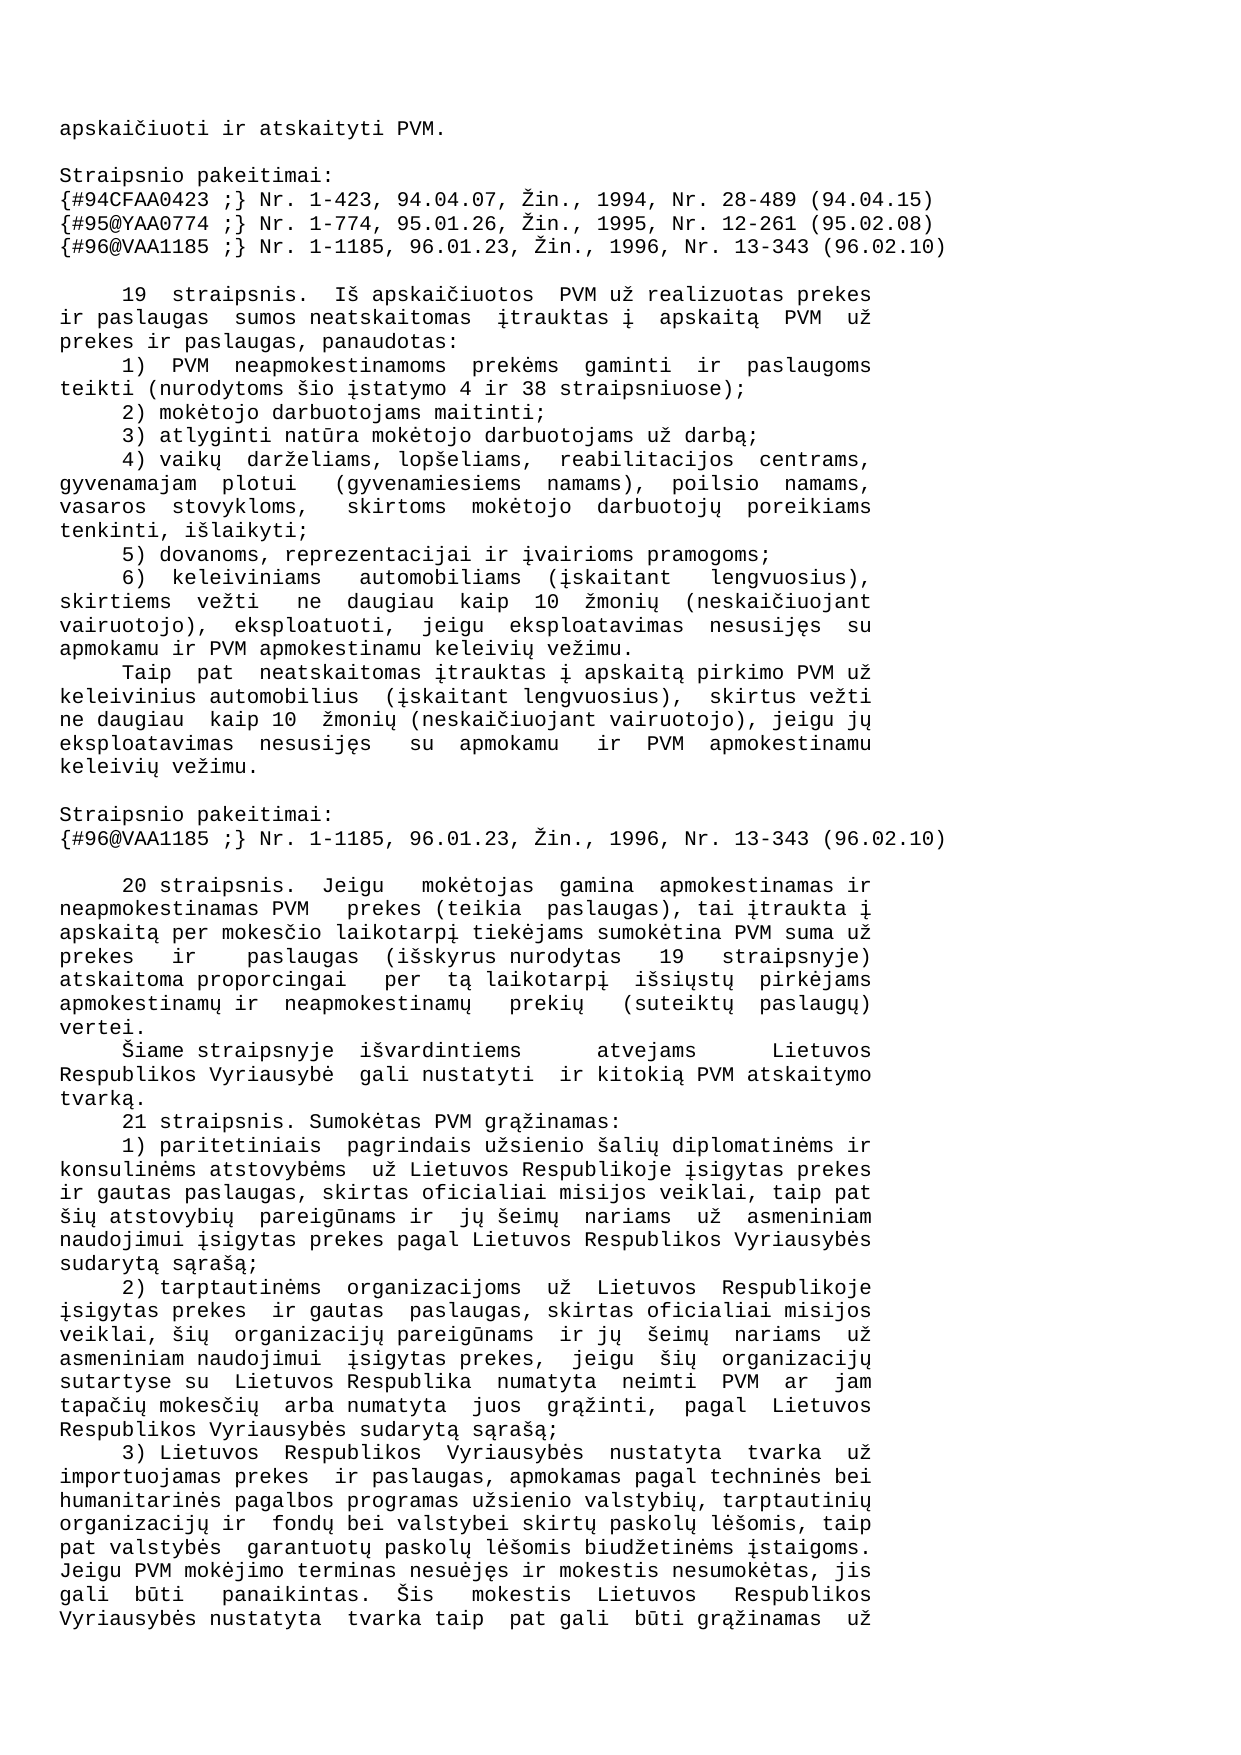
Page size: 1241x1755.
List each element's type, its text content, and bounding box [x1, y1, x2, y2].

text 2) mokėtojo darbuotojams maitinti; [59, 402, 1122, 426]
text organizacijų ir fondų bei valstybei skirtų paskolų lėšomis, taip [59, 1513, 1122, 1537]
text 20 straipsnis. Jeigu mokėtojas gamina apmokestinamas ir [59, 875, 1122, 898]
text Respublikos Vyriausybės sudarytą sąrašą; [59, 1419, 1122, 1442]
text Straipsnio pakeitimai: [59, 165, 1122, 189]
text apmokamu ir PVM apmokestinamu keleivių vežimu. [59, 638, 1122, 662]
text apskaitą per mokesčio laikotarpį tiekėjams sumokėtina PVM suma už [59, 922, 1122, 946]
text Taip pat neatskaitomas įtrauktas į apskaitą pirkimo PVM už [59, 662, 1122, 686]
text keleivinius automobilius (įskaitant lengvuosius), skirtus vežti [59, 686, 1122, 709]
text ir paslaugas sumos neatskaitomas įtrauktas į apskaitą PVM už [59, 307, 1122, 331]
text vasaros stovykloms, skirtoms mokėtojo darbuotojų poreikiams [59, 496, 1122, 520]
text apskaičiuoti ir atskaityti PVM. [59, 118, 1122, 142]
text 1) PVM neapmokestinamoms prekėms gaminti ir paslaugoms [59, 354, 1122, 378]
text teikti (nurodytoms šio įstatymo 4 ir 38 straipsniuose); [59, 378, 1122, 402]
text apmokestinamų ir neapmokestinamų prekių (suteiktų paslaugų) [59, 993, 1122, 1017]
text atskaitoma proporcingai per tą laikotarpį išsiųstų pirkėjams [59, 969, 1122, 993]
text pat valstybės garantuotų paskolų lėšomis biudžetinėms įstaigoms. [59, 1537, 1122, 1561]
text gyvenamajam plotui (gyvenamiesiems namams), poilsio namams, [59, 473, 1122, 496]
text tapačių mokesčių arba numatyta juos grąžinti, pagal Lietuvos [59, 1395, 1122, 1419]
text Vyriausybės nustatyta tvarka taip pat gali būti grąžinamas už [59, 1608, 1122, 1631]
text importuojamas prekes ir paslaugas, apmokamas pagal techninės bei [59, 1466, 1122, 1489]
text skirtiems vežti ne daugiau kaip 10 žmonių (neskaičiuojant [59, 591, 1122, 615]
text asmeniniam naudojimui įsigytas prekes, jeigu šių organizacijų [59, 1348, 1122, 1371]
text gali būti panaikintas. Šis mokestis Lietuvos Respublikos [59, 1584, 1122, 1608]
text 4) vaikų darželiams, lopšeliams, reabilitacijos centrams, [59, 449, 1122, 473]
text šių atstovybių pareigūnams ir jų šeimų nariams už asmeniniam [59, 1206, 1122, 1229]
text 3) atlyginti natūra mokėtojo darbuotojams už darbą; [59, 426, 1122, 449]
text {#94CFAA0423 ;} Nr. 1-423, 94.04.07, Žin., 1994, Nr. 28-489 (94.04.15) [59, 189, 1122, 213]
text konsulinėms atstovybėms už Lietuvos Respublikoje įsigytas prekes [59, 1158, 1122, 1182]
text 6) keleiviniams automobiliams (įskaitant lengvuosius), [59, 567, 1122, 591]
text Respublikos Vyriausybė gali nustatyti ir kitokią PVM atskaitymo [59, 1064, 1122, 1088]
text 3) Lietuvos Respublikos Vyriausybės nustatyta tvarka už [59, 1442, 1122, 1466]
text Jeigu PVM mokėjimo terminas nesuėjęs ir mokestis nesumokėtas, jis [59, 1561, 1122, 1584]
text vairuotojo), eksploatuoti, jeigu eksploatavimas nesusijęs su [59, 615, 1122, 638]
text vertei. [59, 1017, 1122, 1040]
text prekes ir paslaugas (išskyrus nurodytas 19 straipsnyje) [59, 946, 1122, 969]
text 21 straipsnis. Sumokėtas PVM grąžinamas: [59, 1111, 1122, 1135]
text prekes ir paslaugas, panaudotas: [59, 331, 1122, 354]
text tvarką. [59, 1088, 1122, 1111]
text eksploatavimas nesusijęs su apmokamu ir PVM apmokestinamu [59, 733, 1122, 757]
text 1) paritetiniais pagrindais užsienio šalių diplomatinėms ir [59, 1135, 1122, 1158]
text keleivių vežimu. [59, 757, 1122, 780]
text sutartyse su Lietuvos Respublika numatyta neimti PVM ar jam [59, 1371, 1122, 1395]
text Straipsnio pakeitimai: [59, 804, 1122, 827]
text neapmokestinamas PVM prekes (teikia paslaugas), tai įtraukta į [59, 898, 1122, 922]
text sudarytą sąrašą; [59, 1253, 1122, 1277]
text veiklai, šių organizacijų pareigūnams ir jų šeimų nariams už [59, 1324, 1122, 1348]
text humanitarinės pagalbos programas užsienio valstybių, tarptautinių [59, 1489, 1122, 1513]
text Šiame straipsnyje išvardintiems atvejams Lietuvos [59, 1040, 1122, 1064]
text {#96@VAA1185 ;} Nr. 1-1185, 96.01.23, Žin., 1996, Nr. 13-343 (96.02.10) [59, 827, 1122, 851]
text {#96@VAA1185 ;} Nr. 1-1185, 96.01.23, Žin., 1996, Nr. 13-343 (96.02.10) [59, 236, 1122, 260]
text 19 straipsnis. Iš apskaičiuotos PVM už realizuotas prekes [59, 284, 1122, 307]
text įsigytas prekes ir gautas paslaugas, skirtas oficialiai misijos [59, 1300, 1122, 1324]
text ir gautas paslaugas, skirtas oficialiai misijos veiklai, taip pat [59, 1182, 1122, 1206]
text 5) dovanoms, reprezentacijai ir įvairioms pramogoms; [59, 544, 1122, 567]
text tenkinti, išlaikyti; [59, 520, 1122, 544]
text naudojimui įsigytas prekes pagal Lietuvos Respublikos Vyriausybės [59, 1229, 1122, 1253]
text 2) tarptautinėms organizacijoms už Lietuvos Respublikoje [59, 1277, 1122, 1300]
text ne daugiau kaip 10 žmonių (neskaičiuojant vairuotojo), jeigu jų [59, 709, 1122, 733]
text {#95@YAA0774 ;} Nr. 1-774, 95.01.26, Žin., 1995, Nr. 12-261 (95.02.08) [59, 213, 1122, 236]
